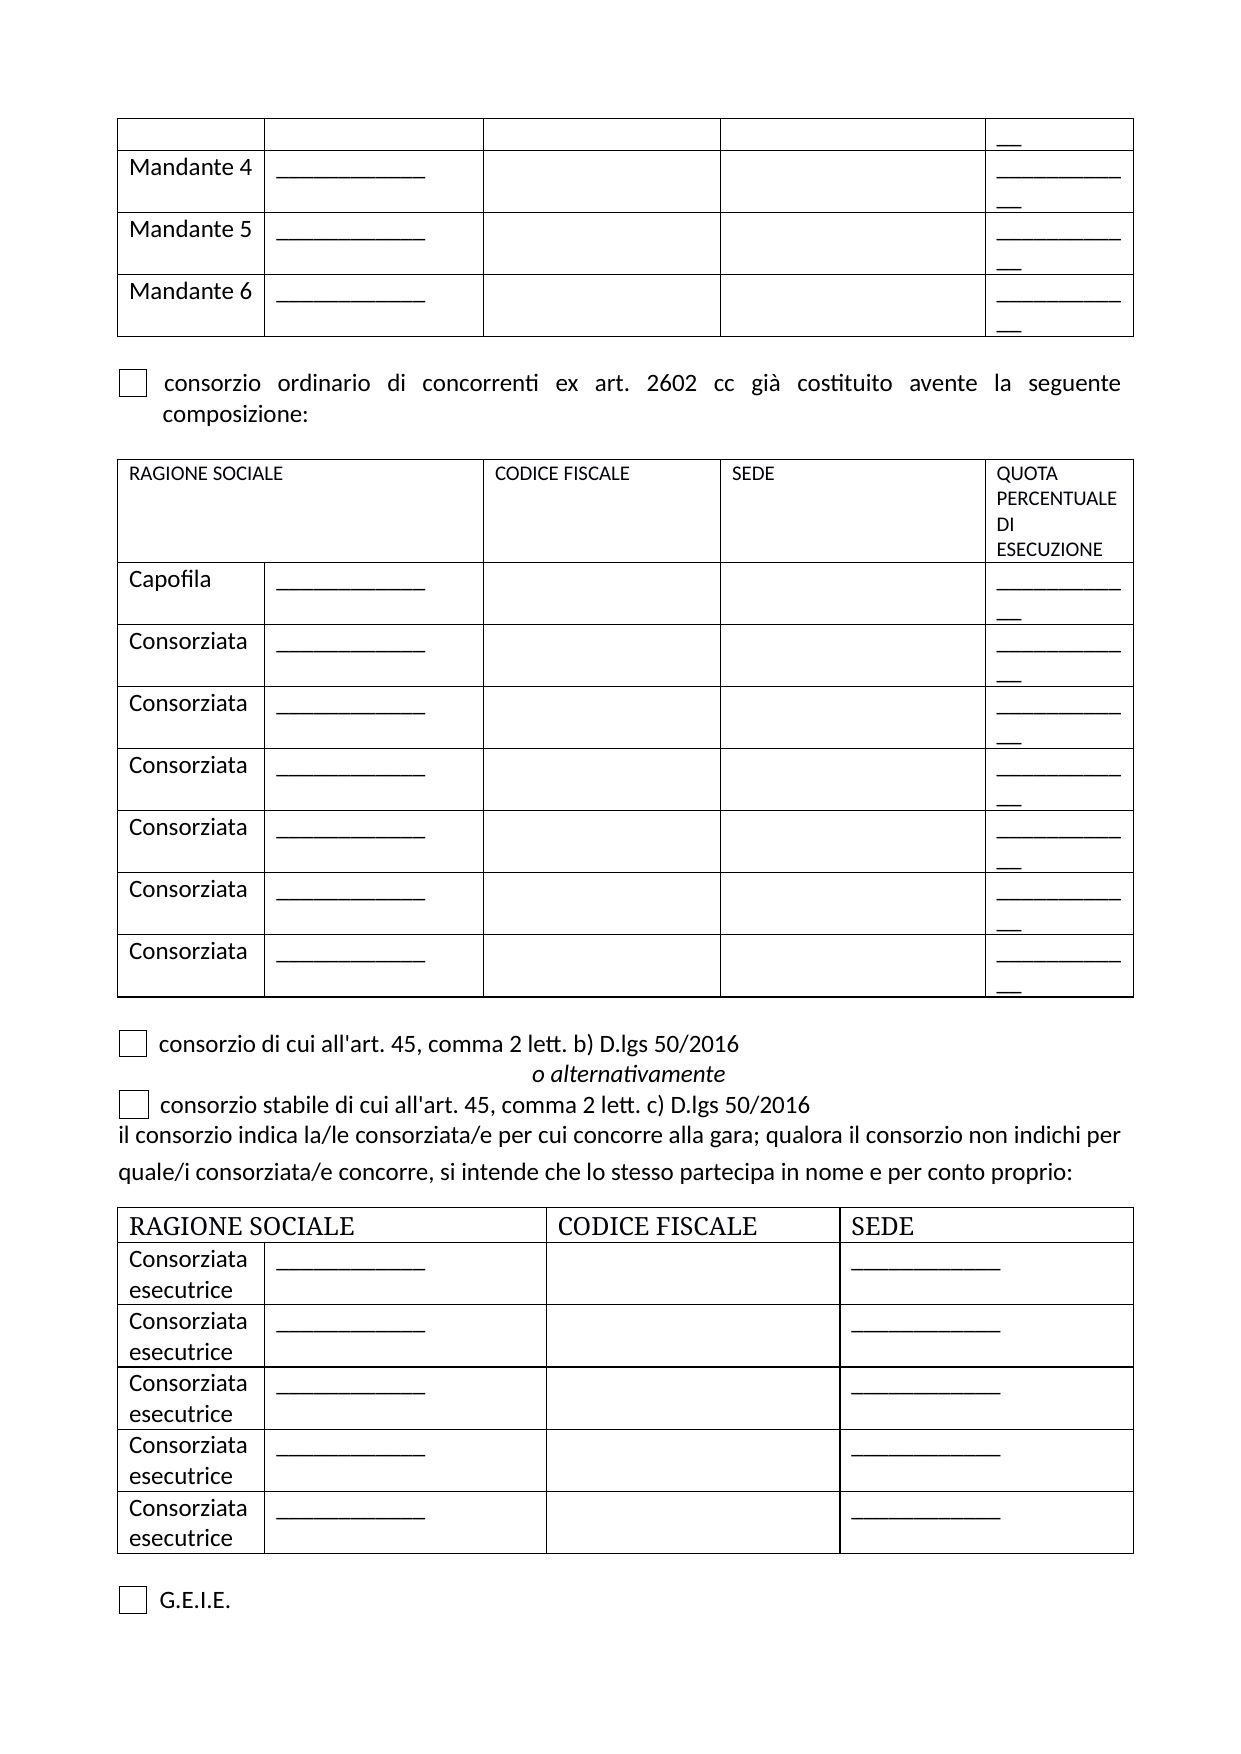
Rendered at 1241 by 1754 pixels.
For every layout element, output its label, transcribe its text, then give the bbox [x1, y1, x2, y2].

table_cell ____________ [841, 1368, 1133, 1428]
table_cell [484, 687, 720, 748]
table_header Quota percentuale di esecuzione [986, 460, 1133, 562]
table_cell [484, 935, 720, 996]
table_cell ____________ [986, 873, 1133, 934]
table_cell [547, 1305, 839, 1366]
table_cell Consorziata [118, 687, 264, 748]
text consorzio ordinario di concorrenti ex art. 2602 cc già costituito avente la seguente composizione: [118, 367, 1122, 428]
table_cell [721, 625, 985, 686]
table_cell Consorziata [118, 935, 264, 996]
table_cell __ [986, 119, 1133, 150]
table_cell [484, 213, 720, 274]
table_cell ____________ [986, 811, 1133, 872]
table_cell [547, 1430, 839, 1491]
table_cell ____________ [265, 873, 483, 934]
table_cell Mandante 5 [118, 213, 264, 274]
table_cell [721, 563, 985, 624]
table_cell ____________ [265, 563, 483, 624]
table_cell [484, 119, 720, 150]
table_header codice fiscale [484, 460, 720, 562]
table_cell [721, 151, 985, 212]
table_cell [484, 275, 720, 336]
table_cell Consorziata [118, 625, 264, 686]
table_cell ____________ [986, 275, 1133, 336]
table_cell ____________ [986, 151, 1133, 212]
text consorzio stabile di cui all'art. 45, comma 2 lett. c) D.lgs 50/2016 [118, 1089, 1122, 1119]
table_cell Consorziata esecutrice [118, 1305, 264, 1366]
table_cell ____________ [986, 935, 1133, 996]
table_cell ____________ [265, 1492, 546, 1553]
table_cell ____________ [265, 213, 483, 274]
table_cell ____________ [265, 749, 483, 810]
table_cell ____________ [265, 1243, 546, 1304]
table_cell [721, 687, 985, 748]
table_cell [547, 1492, 839, 1553]
table_cell ____________ [265, 811, 483, 872]
table_header sede [841, 1208, 1133, 1242]
table_cell ____________ [265, 625, 483, 686]
table_header codice fiscale [547, 1208, 839, 1242]
text il consorzio indica la/le consorziata/e per cui concorre alla gara; qualora il consorzio non indichi per quale/i consorziata/e concorre, si intende che lo stesso partecipa in nome e per conto proprio: [118, 1119, 1122, 1187]
table_cell ____________ [265, 275, 483, 336]
table_cell ____________ [265, 1430, 546, 1491]
table_cell ____________ [841, 1492, 1133, 1553]
table_cell Consorziata [118, 873, 264, 934]
table_cell [721, 749, 985, 810]
table_cell ____________ [265, 1368, 546, 1428]
text o alternativamente [118, 1058, 1122, 1089]
table_header ragione sociale [118, 460, 483, 562]
table_cell ____________ [986, 625, 1133, 686]
table_cell [721, 213, 985, 274]
table_cell ____________ [841, 1243, 1133, 1304]
table_cell [721, 811, 985, 872]
table_cell [484, 873, 720, 934]
table_cell ____________ [986, 563, 1133, 624]
table_cell [484, 563, 720, 624]
table_cell ____________ [265, 151, 483, 212]
table_cell [265, 119, 483, 150]
table_cell [721, 119, 985, 150]
table_cell [118, 119, 264, 150]
table_header sede [721, 460, 985, 562]
table_cell Consorziata esecutrice [118, 1243, 264, 1304]
table_cell Mandante 4 [118, 151, 264, 212]
table_cell ____________ [841, 1430, 1133, 1491]
table_cell [721, 275, 985, 336]
table_cell Consorziata [118, 749, 264, 810]
text consorzio di cui all'art. 45, comma 2 lett. b) D.lgs 50/2016 [118, 1028, 1122, 1058]
table_cell ____________ [265, 935, 483, 996]
table_header ragione sociale [118, 1208, 546, 1242]
table_cell [721, 935, 985, 996]
table_cell ____________ [841, 1305, 1133, 1366]
table_cell [484, 625, 720, 686]
table_cell [547, 1368, 839, 1428]
table_cell Consorziata esecutrice [118, 1368, 264, 1428]
table_cell ____________ [265, 687, 483, 748]
table_cell [547, 1243, 839, 1304]
table_cell ____________ [986, 749, 1133, 810]
table_cell [484, 749, 720, 810]
table_cell Consorziata [118, 811, 264, 872]
table_cell ____________ [986, 687, 1133, 748]
table_cell ____________ [986, 213, 1133, 274]
table_cell [484, 811, 720, 872]
table_cell [721, 873, 985, 934]
table_cell [484, 151, 720, 212]
table_cell Mandante 6 [118, 275, 264, 336]
table_cell Capofila [118, 563, 264, 624]
table_cell Consorziata esecutrice [118, 1492, 264, 1553]
table_cell Consorziata esecutrice [118, 1430, 264, 1491]
text G.E.I.E. [118, 1584, 1122, 1615]
table_cell ____________ [265, 1305, 546, 1366]
